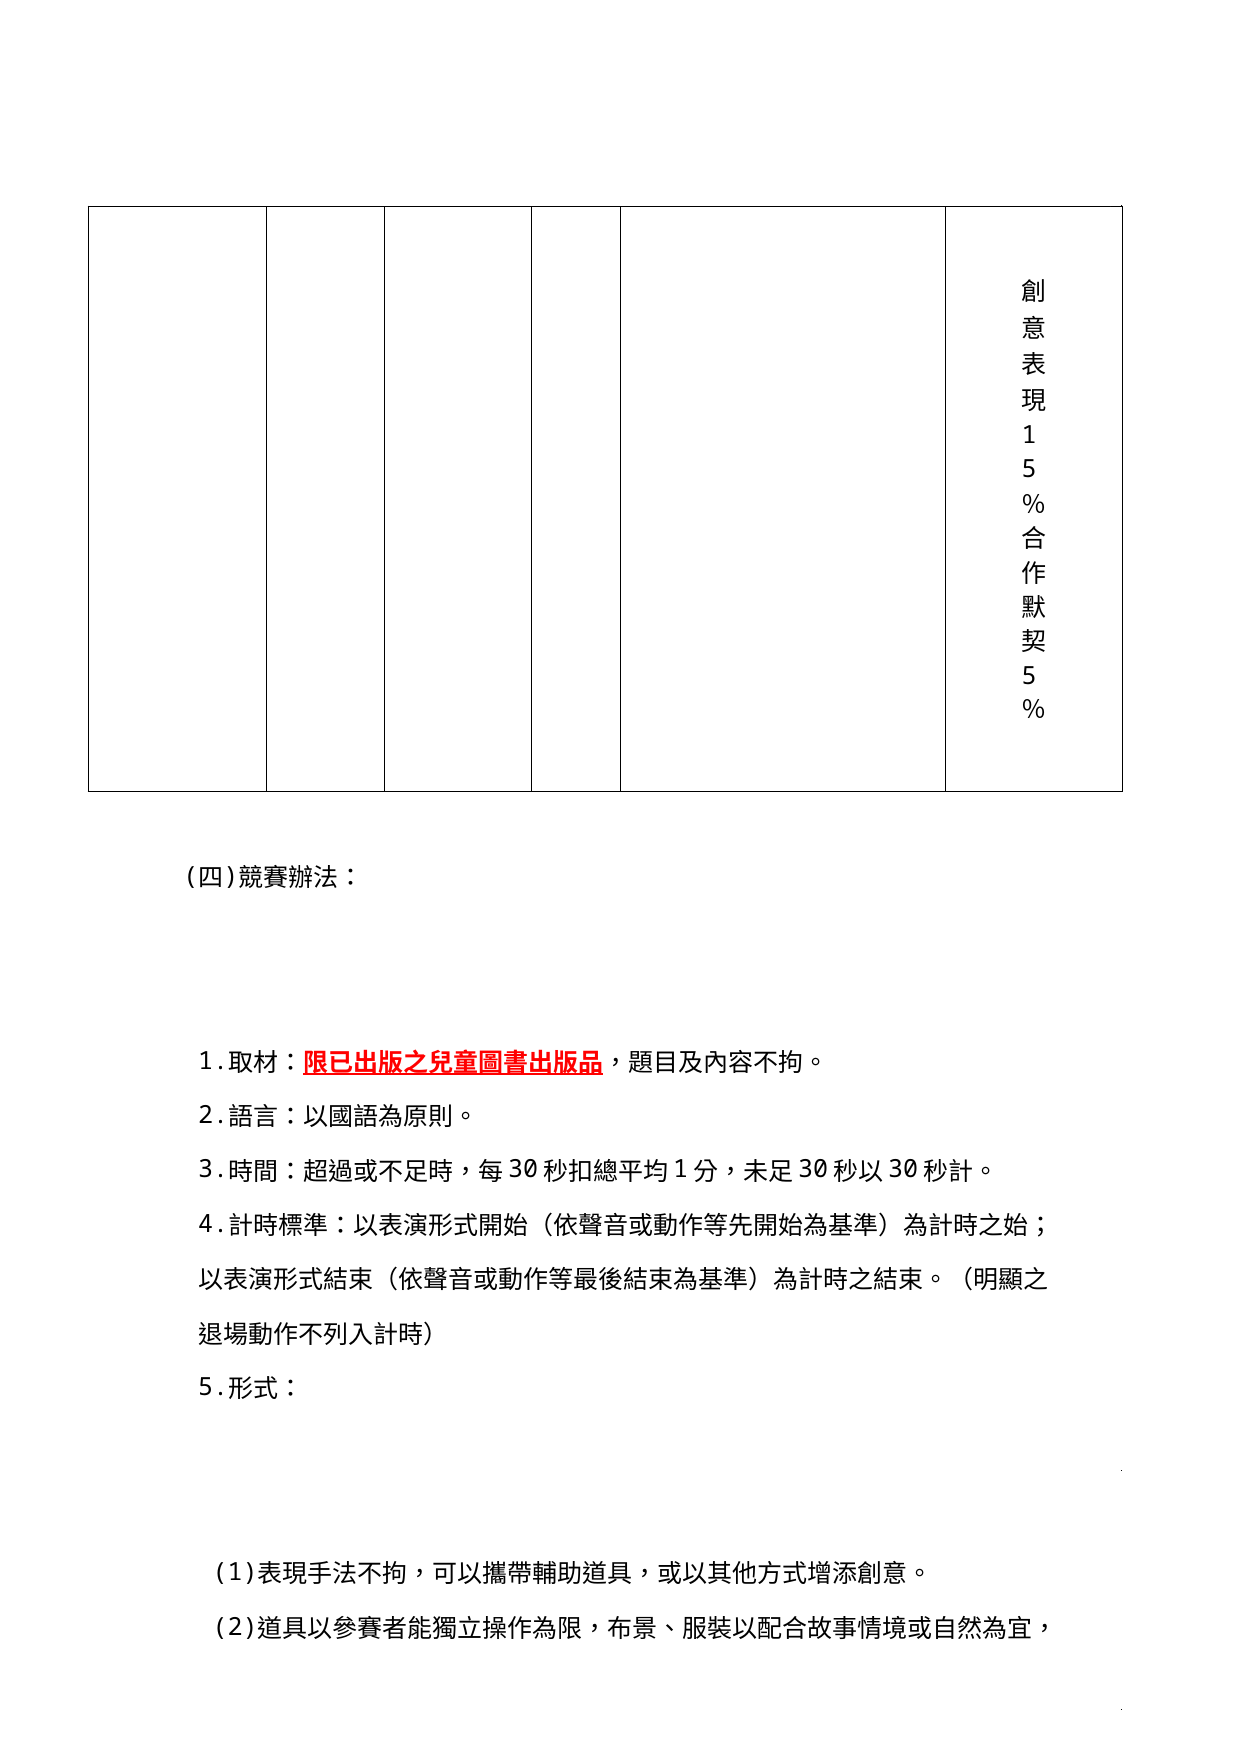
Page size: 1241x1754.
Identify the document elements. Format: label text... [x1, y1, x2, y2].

subtitle (1)表現手法不拘，可以攜帶輔助道具，或以其他方式增添創意。 [149, 1490, 1121, 1543]
table_cell [89, 207, 266, 791]
table_cell 5~6 分鐘 [532, 207, 620, 791]
subtitle 5.形式： [134, 1303, 1121, 1470]
table_cell [946, 207, 956, 791]
subtitle (2)道具以參賽者能獨立操作為限，布景、服裝以配合故事情境或自然為宜，避免過度鋪張（服裝、道具、布景不列入評分）。 [149, 1543, 1121, 1709]
subtitle 3.時間：超過或不足時，每30秒扣總平均1分，未足30秒以30秒計。 [134, 1086, 1121, 1140]
table_cell 參賽選手（限二人）以創意說、演方式實際對小朋友說故事，引起孩子對故事的興趣。 [621, 207, 945, 791]
table_cell [1111, 207, 1122, 791]
table_cell [385, 207, 531, 791]
subtitle 4.計時標準：以表演形式開始（依聲音或動作等先開始為基準）為計時之始；以表演形式結束（依聲音或動作等最後結束為基準）為計時之結束。（明顯之退場動作不列入計時） [134, 1140, 1121, 1303]
table_cell [267, 207, 384, 791]
subtitle (四)競賽辦法： [119, 793, 1121, 958]
subtitle 2.語言：以國語為原則。 [134, 1032, 1121, 1086]
subtitle 1.取材：限已出版之兒童圖書出版品，題目及內容不拘。 [134, 978, 1121, 1032]
table_cell 創意表現15％ 合作默契5％ [957, 208, 1110, 790]
